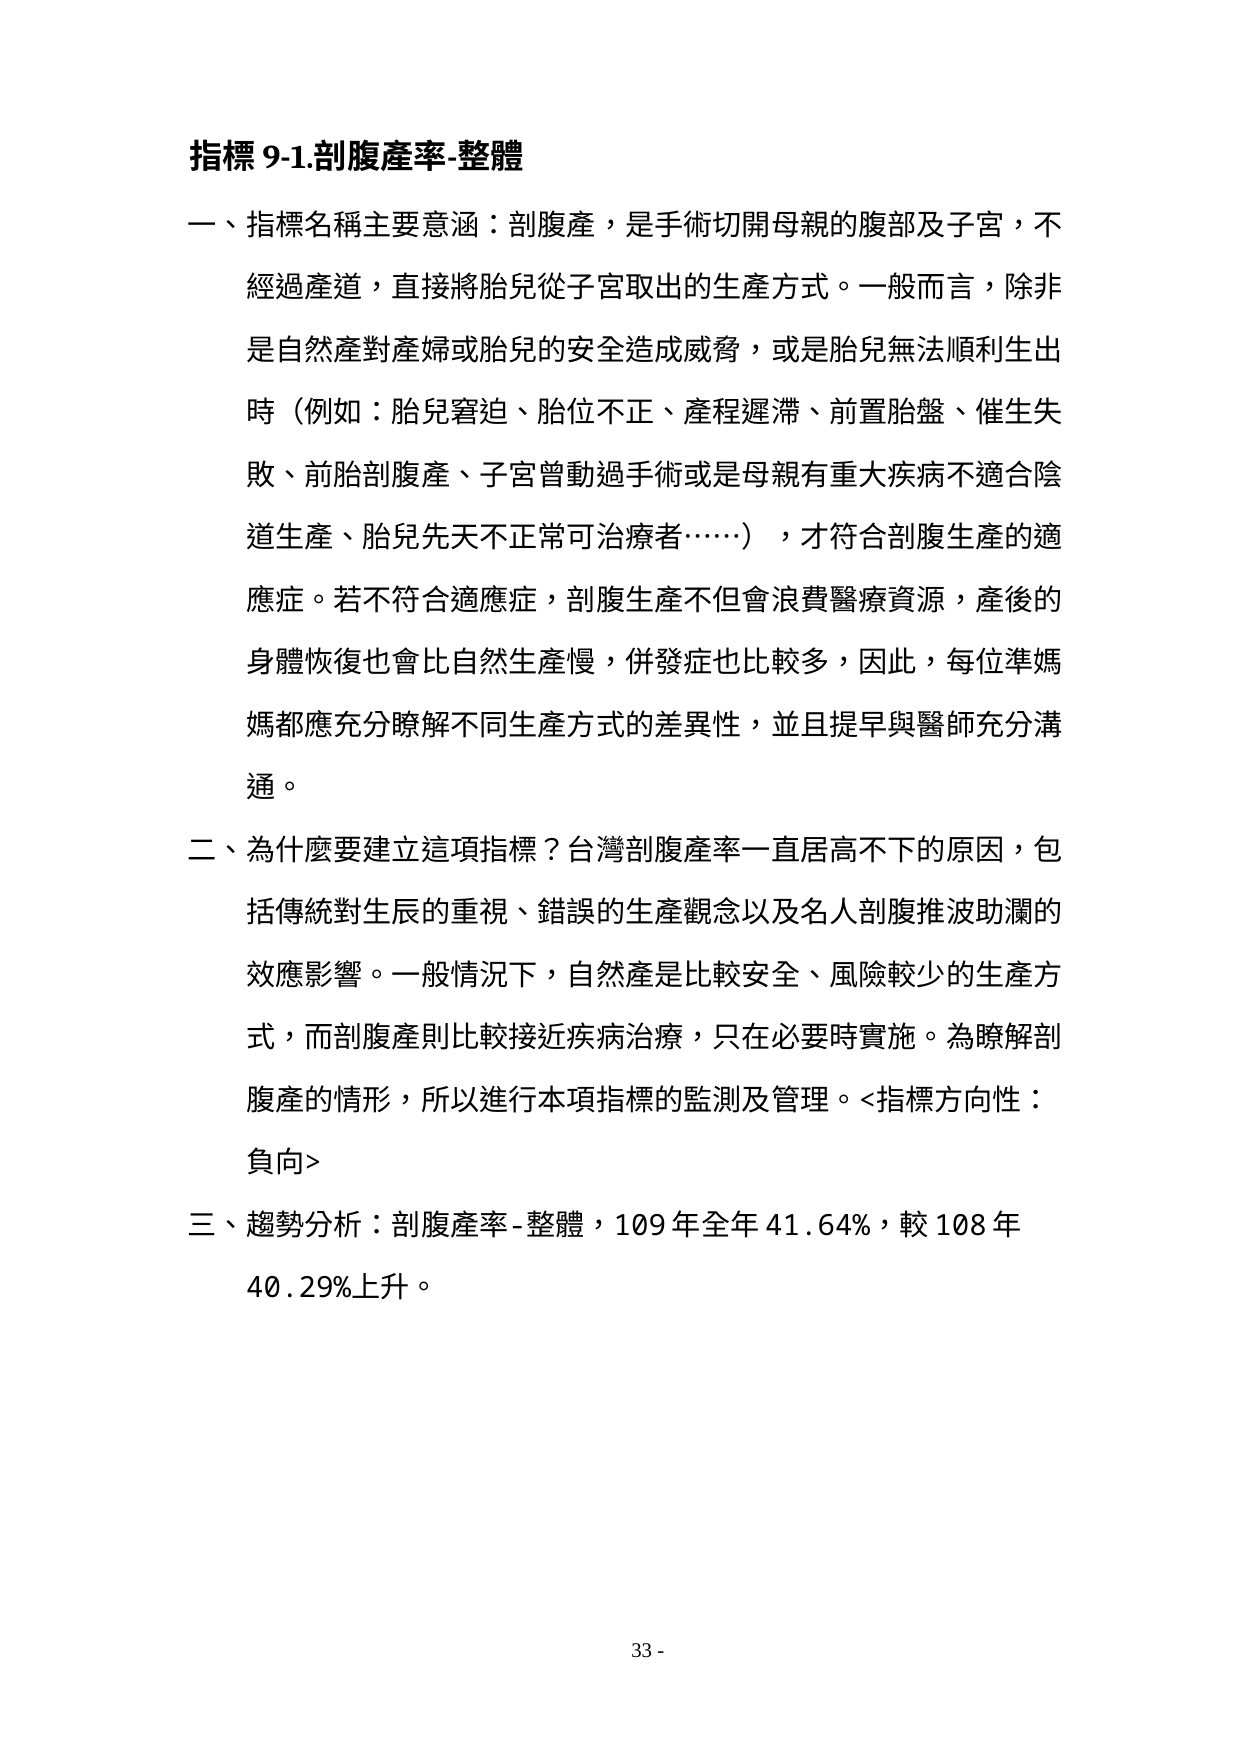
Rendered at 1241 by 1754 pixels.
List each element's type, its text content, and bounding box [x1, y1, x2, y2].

table_header 指標9-1.剖腹產率-整體 [188, 98, 712, 181]
text 一、指標名稱主要意涵：剖腹產，是手術切開母親的腹部及子宮，不經過產道，直接將胎兒從子宮取出的生產方式。一般而言，除非是自然產對產婦或胎兒的安全造成威脅，或是胎兒無法順利生出時（例如：胎兒窘迫、胎位不正、產程遲滯、前置胎盤、催生失敗、前胎剖腹產、子宮曾動過手術或是母親有重大疾病不適合陰道生產、胎兒先天不正常可治療者……），才符合剖腹生產的適應症。若不符合適應症，剖腹生產不但會浪費醫療資源，產後的身體恢復也會比自然生產慢，併發症也比較多，因此，每位準媽媽都應充分瞭解不同生產方式的差異性，並且提早與醫師充分溝通。 [187, 181, 1078, 806]
text 二、為什麼要建立這項指標？台灣剖腹產率一直居高不下的原因，包括傳統對生辰的重視、錯誤的生產觀念以及名人剖腹推波助瀾的效應影響。一般情況下，自然產是比較安全、風險較少的生產方式，而剖腹產則比較接近疾病治療，只在必要時實施。為瞭解剖腹產的情形，所以進行本項指標的監測及管理。<指標方向性：負向> [187, 806, 1078, 1181]
text 三、趨勢分析：剖腹產率-整體，109年全年41.64%，較108年40.29%上升。 [187, 1181, 1078, 1306]
